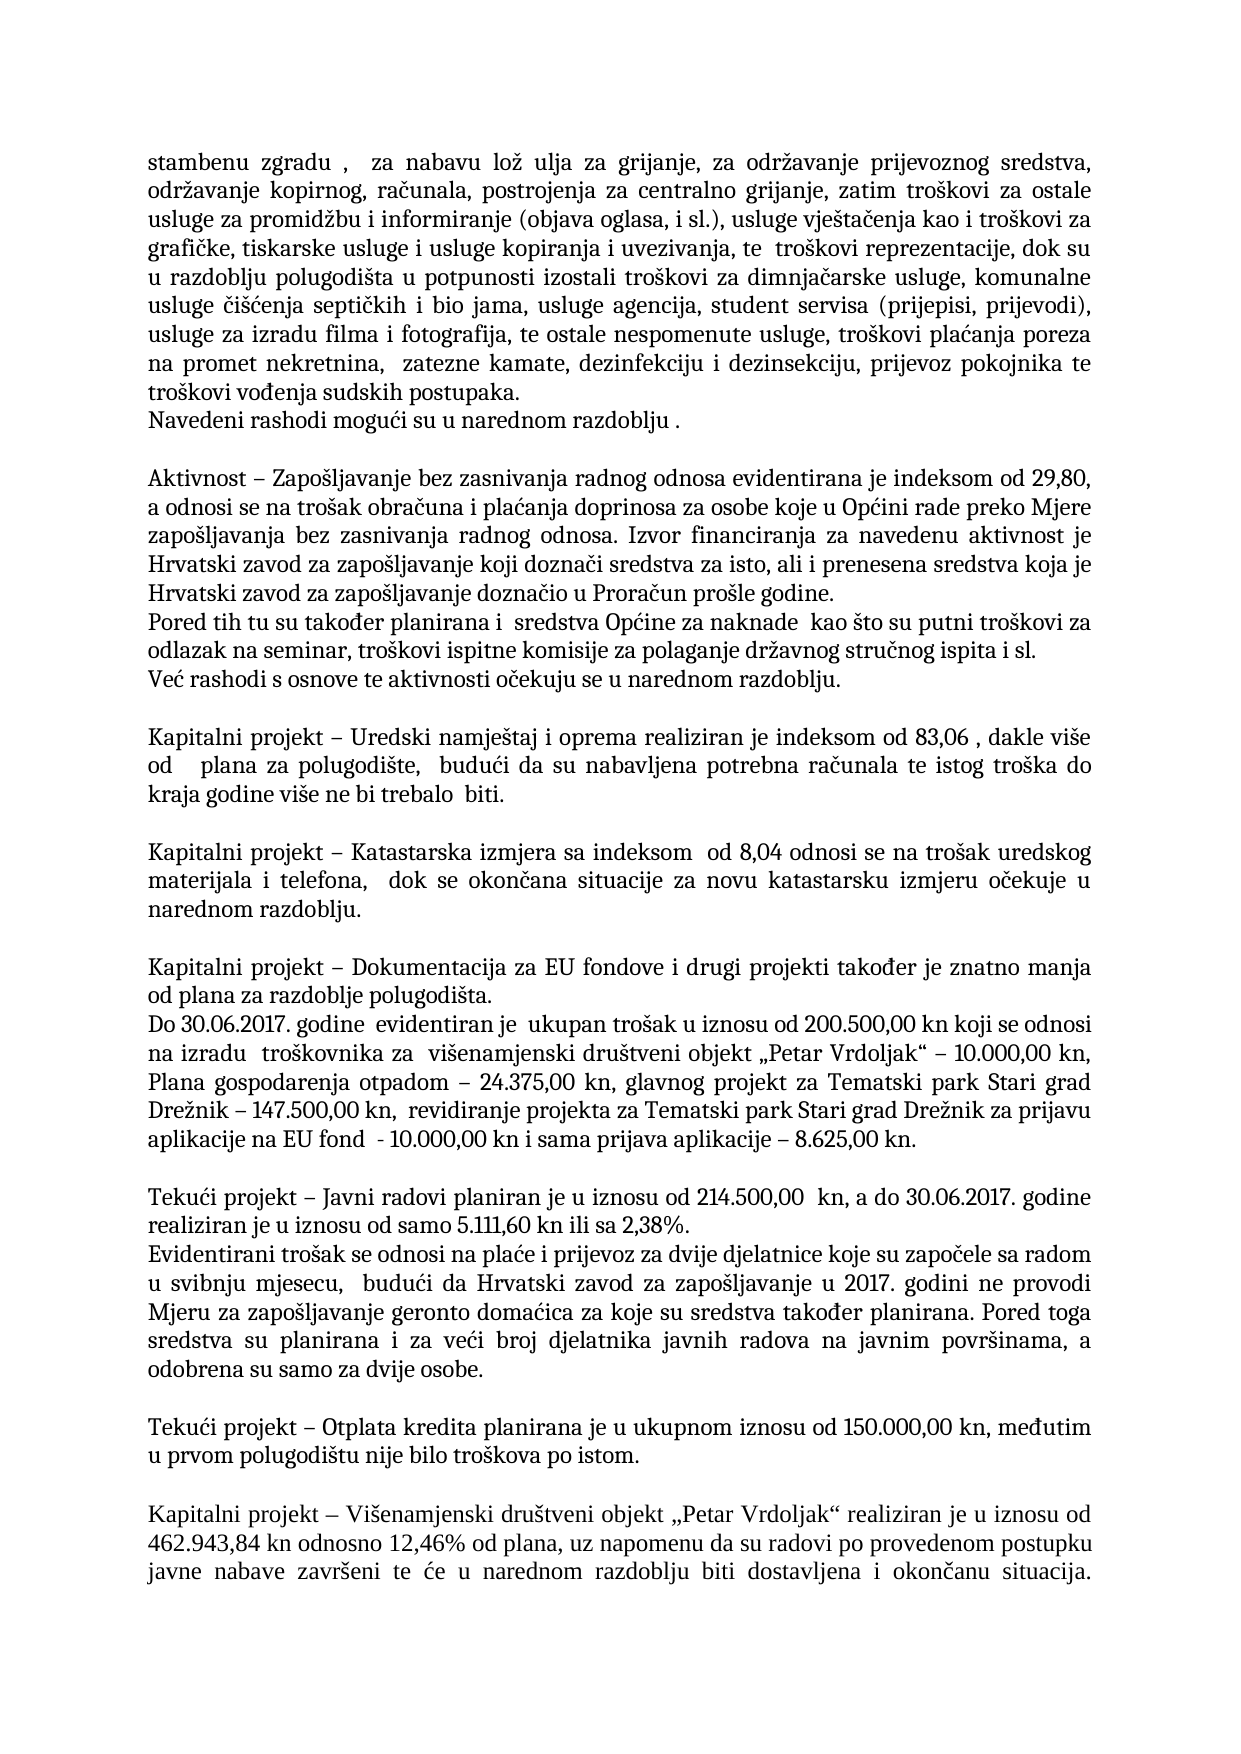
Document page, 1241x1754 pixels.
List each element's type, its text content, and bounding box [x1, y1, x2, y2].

text stambenu zgradu , za nabavu lož ulja za grijanje, za održavanje prijevoznog sredstva, održavanje kopirnog, računala, postrojenja za centralno grijanje, zatim troškovi za ostale usluge za promidžbu i informiranje (objava oglasa, i sl.), usluge vještačenja kao i troškovi za grafičke, tiskarske usluge i usluge kopiranja i uvezivanja, te troškovi reprezentacije, dok su u razdoblju polugodišta u potpunosti izostali troškovi za dimnjačarske usluge, komunalne usluge čišćenja septičkih i bio jama, usluge agencija, student servisa (prijepisi, prijevodi), usluge za izradu filma i fotografija, te ostale nespomenute usluge, troškovi plaćanja poreza na promet nekretnina, zatezne kamate, dezinfekciju i dezinsekciju, prijevoz pokojnika te troškovi vođenja sudskih postupaka. [148, 148, 1093, 406]
text Evidentirani trošak se odnosi na plaće i prijevoz za dvije djelatnice koje su započele sa radom u svibnju mjesecu, budući da Hrvatski zavod za zapošljavanje u 2017. godini ne provodi Mjeru za zapošljavanje geronto domaćica za koje su sredstva također planirana. Pored toga sredstva su planirana i za veći broj djelatnika javnih radova na javnim površinama, a odobrena su samo za dvije osobe. [148, 1240, 1093, 1384]
text Pored tih tu su također planirana i sredstva Općine za naknade kao što su putni troškovi za odlazak na seminar, troškovi ispitne komisije za polaganje državnog stručnog ispita i sl. [148, 608, 1093, 665]
text Aktivnost – Zapošljavanje bez zasnivanja radnog odnosa evidentirana je indeksom od 29,80, a odnosi se na trošak obračuna i plaćanja doprinosa za osobe koje u Općini rade preko Mjere zapošljavanja bez zasnivanja radnog odnosa. Izvor financiranja za navedenu aktivnost je Hrvatski zavod za zapošljavanje koji doznači sredstva za isto, ali i prenesena sredstva koja je Hrvatski zavod za zapošljavanje doznačio u Proračun prošle godine. [148, 464, 1093, 608]
text Kapitalni projekt – Dokumentacija za EU fondove i drugi projekti također je znatno manja od plana za razdoblje polugodišta. [148, 953, 1093, 1010]
text Tekući projekt – Otplata kredita planirana je u ukupnom iznosu od 150.000,00 kn, međutim u prvom polugodištu nije bilo troškova po istom. [148, 1413, 1093, 1470]
text Do 30.06.2017. godine evidentiran je ukupan trošak u iznosu od 200.500,00 kn koji se odnosi na izradu troškovnika za višenamjenski društveni objekt „Petar Vrdoljak“ – 10.000,00 kn, Plana gospodarenja otpadom – 24.375,00 kn, glavnog projekt za Tematski park Stari grad Drežnik – 147.500,00 kn, revidiranje projekta za Tematski park Stari grad Drežnik za prijavu aplikacije na EU fond - 10.000,00 kn i sama prijava aplikacije – 8.625,00 kn. [148, 1010, 1093, 1154]
text Kapitalni projekt – Uredski namještaj i oprema realiziran je indeksom od 83,06 , dakle više od plana za polugodište, budući da su nabavljena potrebna računala te istog troška do kraja godine više ne bi trebalo biti. [148, 723, 1093, 809]
text Kapitalni projekt – Višenamjenski društveni objekt „Petar Vrdoljak“ realiziran je u iznosu od 462.943,84 kn odnosno 12,46% od plana, uz napomenu da su radovi po provedenom postupku javne nabave završeni te će u narednom razdoblju biti dostavljena i okončanu situacija. [148, 1499, 1093, 1585]
text Kapitalni projekt – Katastarska izmjera sa indeksom od 8,04 odnosi se na trošak uredskog materijala i telefona, dok se okončana situacije za novu katastarsku izmjeru očekuje u narednom razdoblju. [148, 838, 1093, 924]
text Navedeni rashodi mogući su u narednom razdoblju . [148, 406, 1093, 435]
text Tekući projekt – Javni radovi planiran je u iznosu od 214.500,00 kn, a do 30.06.2017. godine realiziran je u iznosu od samo 5.111,60 kn ili sa 2,38%. [148, 1183, 1093, 1240]
text Već rashodi s osnove te aktivnosti očekuju se u narednom razdoblju. [148, 665, 1093, 694]
